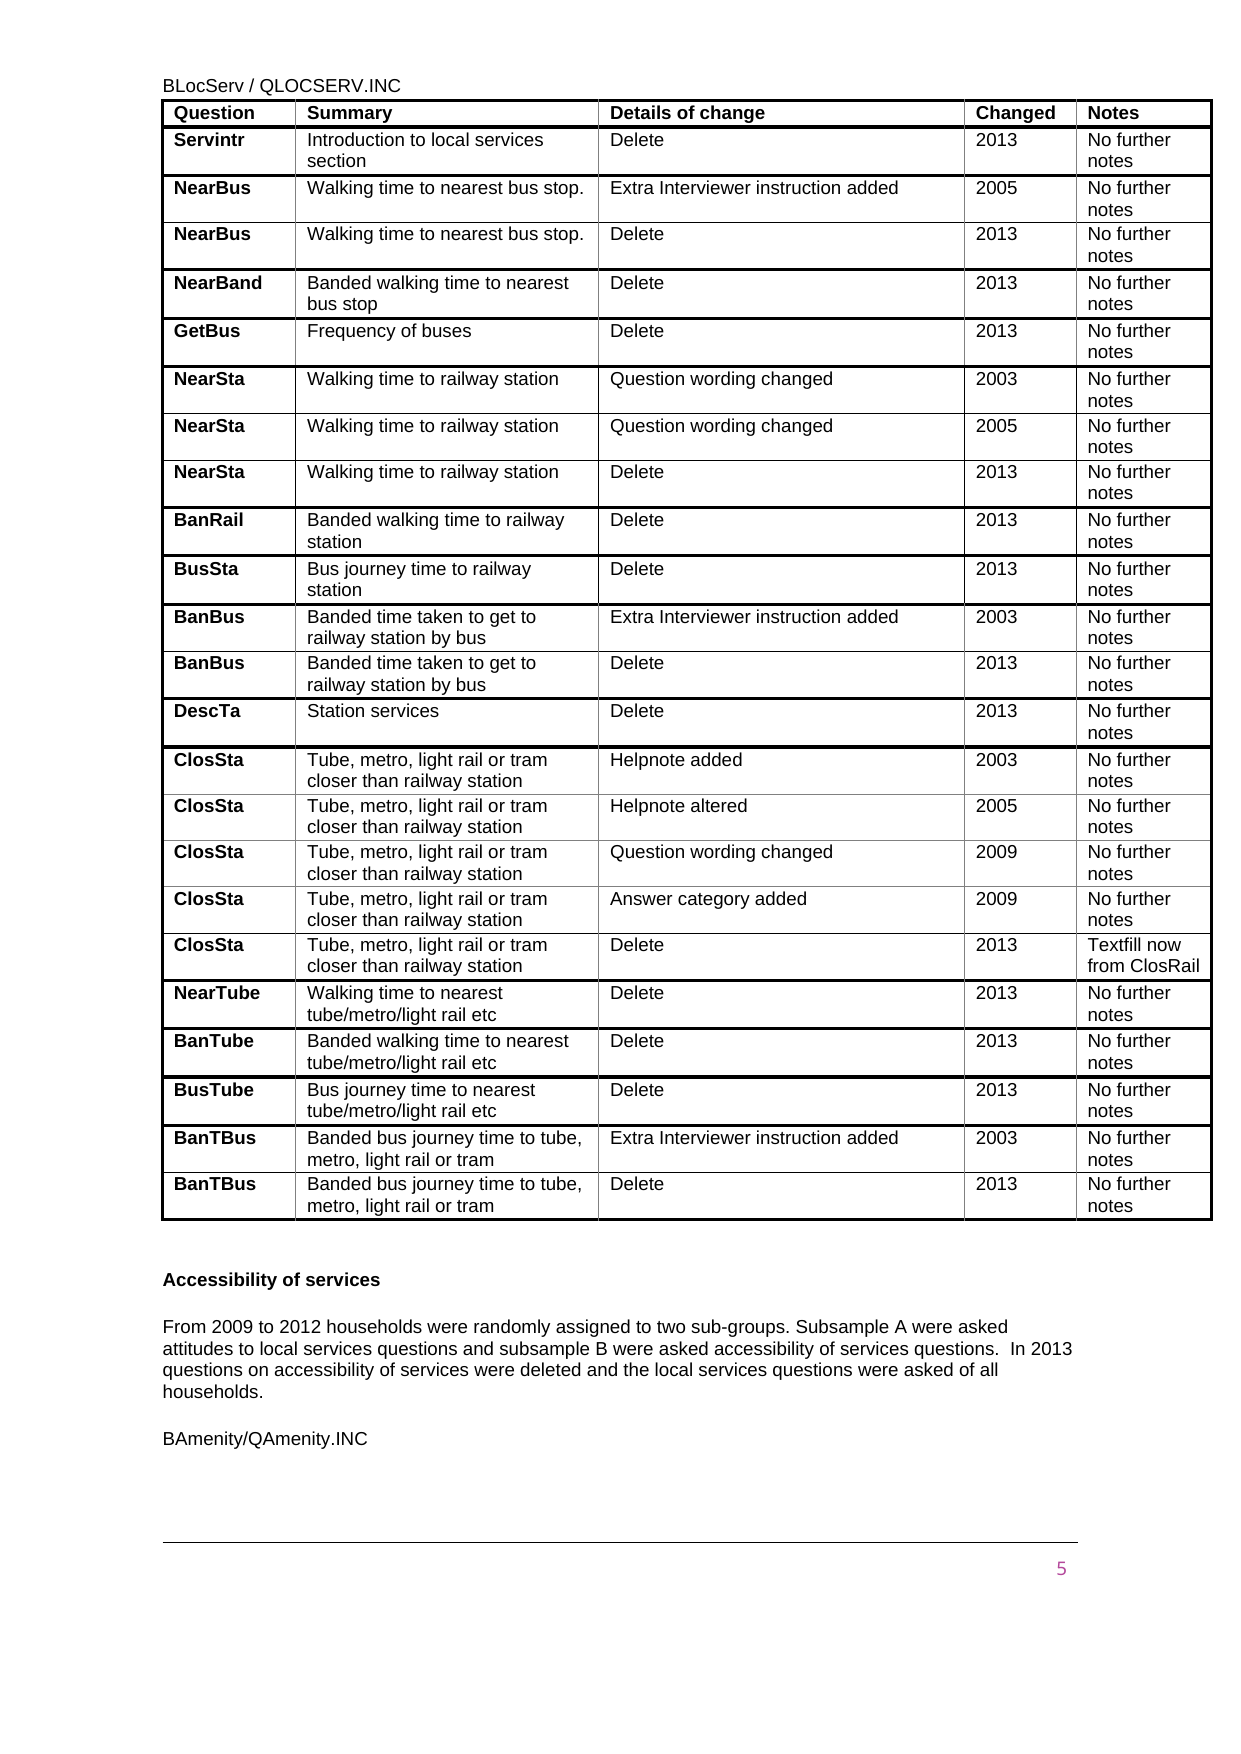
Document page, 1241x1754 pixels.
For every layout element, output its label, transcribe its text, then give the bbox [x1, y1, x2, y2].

table_cell Introduction to local services section [296, 129, 598, 174]
table_cell 2003 [965, 606, 1076, 651]
table_cell Banded time taken to get to railway station by bus [296, 652, 598, 697]
table_cell Delete [599, 129, 964, 174]
table_cell Extra Interviewer instruction added [599, 606, 964, 651]
table_cell No further notes [1077, 1173, 1210, 1218]
table_cell NearBus [164, 223, 295, 268]
table_cell No further notes [1077, 177, 1210, 222]
table_cell No further notes [1077, 414, 1210, 459]
table_cell Delete [599, 1079, 964, 1124]
table_cell 2009 [965, 887, 1076, 932]
table_header Summary [296, 102, 598, 125]
table_cell No further notes [1077, 841, 1210, 886]
table_cell Banded bus journey time to tube, metro, light rail or tram [296, 1173, 598, 1218]
table_cell No further notes [1077, 461, 1210, 506]
table_cell 2013 [965, 271, 1076, 317]
table_cell Helpnote added [599, 749, 964, 794]
table_cell 2013 [965, 1030, 1076, 1075]
table_cell Delete [599, 271, 964, 317]
table_cell No further notes [1077, 749, 1210, 794]
table_cell BanTube [164, 1030, 295, 1075]
table_cell Answer category added [599, 887, 964, 932]
table_cell 2013 [965, 320, 1076, 365]
table_cell Banded walking time to nearest bus stop [296, 271, 598, 317]
table_cell Tube, metro, light rail or tram closer than railway station [296, 795, 598, 840]
table_cell ClosSta [164, 934, 295, 979]
table_cell BanRail [164, 509, 295, 554]
table_cell NearTube [164, 982, 295, 1027]
table_cell Frequency of buses [296, 320, 598, 365]
table_cell BanTBus [164, 1127, 295, 1172]
table_cell 2013 [965, 223, 1076, 268]
table_cell Delete [599, 461, 964, 506]
table_cell 2013 [965, 557, 1076, 602]
table_cell Question wording changed [599, 841, 964, 886]
table_cell Delete [599, 1030, 964, 1075]
table_cell Banded walking time to nearest tube/metro/light rail etc [296, 1030, 598, 1075]
table_cell 2009 [965, 841, 1076, 886]
table_cell 2003 [965, 368, 1076, 413]
table_cell Station services [296, 700, 598, 745]
table_cell 2013 [965, 1079, 1076, 1124]
table_cell No further notes [1077, 223, 1210, 268]
table_cell No further notes [1077, 1127, 1210, 1172]
table_cell Delete [599, 557, 964, 602]
table_cell Tube, metro, light rail or tram closer than railway station [296, 934, 598, 979]
table_cell No further notes [1077, 509, 1210, 554]
table_cell Walking time to nearest bus stop. [296, 177, 598, 222]
table_cell Walking time to railway station [296, 368, 598, 413]
table_cell Delete [599, 934, 964, 979]
table_header Notes [1077, 102, 1210, 125]
table_cell NearBus [164, 177, 295, 222]
table_cell NearBand [164, 271, 295, 317]
table_cell Helpnote altered [599, 795, 964, 840]
table_cell 2013 [965, 509, 1076, 554]
table_cell No further notes [1077, 606, 1210, 651]
table_cell No further notes [1077, 887, 1210, 932]
table_cell Delete [599, 982, 964, 1027]
table_cell 2003 [965, 749, 1076, 794]
table_cell No further notes [1077, 1030, 1210, 1075]
table_cell GetBus [164, 320, 295, 365]
table_cell Delete [599, 509, 964, 554]
table_cell Delete [599, 700, 964, 745]
table_cell No further notes [1077, 557, 1210, 602]
table_cell No further notes [1077, 129, 1210, 174]
table_cell Extra Interviewer instruction added [599, 1127, 964, 1172]
table_cell Bus journey time to nearest tube/metro/light rail etc [296, 1079, 598, 1124]
table_cell 2003 [965, 1127, 1076, 1172]
table_cell Banded walking time to railway station [296, 509, 598, 554]
table_cell BanTBus [164, 1173, 295, 1218]
table_cell 2013 [965, 934, 1076, 979]
table_cell Servintr [164, 129, 295, 174]
table_cell Delete [599, 320, 964, 365]
table_cell ClosSta [164, 887, 295, 932]
table_cell ClosSta [164, 795, 295, 840]
table_cell No further notes [1077, 982, 1210, 1027]
table_cell ClosSta [164, 749, 295, 794]
table_cell Tube, metro, light rail or tram closer than railway station [296, 749, 598, 794]
table_cell Delete [599, 1173, 964, 1218]
table_cell Walking time to nearest bus stop. [296, 223, 598, 268]
table_cell Tube, metro, light rail or tram closer than railway station [296, 887, 598, 932]
table_cell BanBus [164, 606, 295, 651]
table_cell NearSta [164, 461, 295, 506]
table_cell No further notes [1077, 700, 1210, 745]
table_header Details of change [599, 102, 964, 125]
table_cell Tube, metro, light rail or tram closer than railway station [296, 841, 598, 886]
table_cell ClosSta [164, 841, 295, 886]
table_cell No further notes [1077, 1079, 1210, 1124]
table_cell No further notes [1077, 368, 1210, 413]
table_cell Walking time to nearest tube/metro/light rail etc [296, 982, 598, 1027]
text BLocServ / QLOCSERV.INC [162, 75, 1078, 97]
table_cell 2005 [965, 177, 1076, 222]
text From 2009 to 2012 households were randomly assigned to two sub-groups. Subsample A were asked attitudes to local services questions and subsample B were asked accessibility of services questions. In 2013 questions on accessibility of services were deleted and the local services questions were asked of all households. [162, 1316, 1078, 1402]
table_cell 2013 [965, 1173, 1076, 1218]
table_cell Extra Interviewer instruction added [599, 177, 964, 222]
text Accessibility of services [162, 1269, 1078, 1290]
table_cell 2005 [965, 795, 1076, 840]
table_cell Walking time to railway station [296, 414, 598, 459]
table_cell Question wording changed [599, 368, 964, 413]
table_cell Delete [599, 223, 964, 268]
table_header Changed [965, 102, 1076, 125]
table_cell Bus journey time to railway station [296, 557, 598, 602]
table_cell Delete [599, 652, 964, 697]
table_cell BusTube [164, 1079, 295, 1124]
table_cell 2013 [965, 982, 1076, 1027]
table_cell Banded time taken to get to railway station by bus [296, 606, 598, 651]
table_cell DescTa [164, 700, 295, 745]
table_cell 2013 [965, 129, 1076, 174]
table_cell No further notes [1077, 652, 1210, 697]
table_cell BanBus [164, 652, 295, 697]
table_cell NearSta [164, 414, 295, 459]
table_cell NearSta [164, 368, 295, 413]
table_cell Textfill now from ClosRail [1077, 934, 1210, 979]
table_cell Question wording changed [599, 414, 964, 459]
table_cell Walking time to railway station [296, 461, 598, 506]
table_cell Banded bus journey time to tube, metro, light rail or tram [296, 1127, 598, 1172]
table_cell BusSta [164, 557, 295, 602]
table_cell No further notes [1077, 320, 1210, 365]
table_cell No further notes [1077, 795, 1210, 840]
table_cell 2005 [965, 414, 1076, 459]
table_cell 2013 [965, 461, 1076, 506]
table_cell 2013 [965, 652, 1076, 697]
table_cell 2013 [965, 700, 1076, 745]
text BAmenity/QAmenity.INC [162, 1428, 1078, 1449]
table_header Question [164, 102, 295, 125]
table_cell No further notes [1077, 271, 1210, 317]
